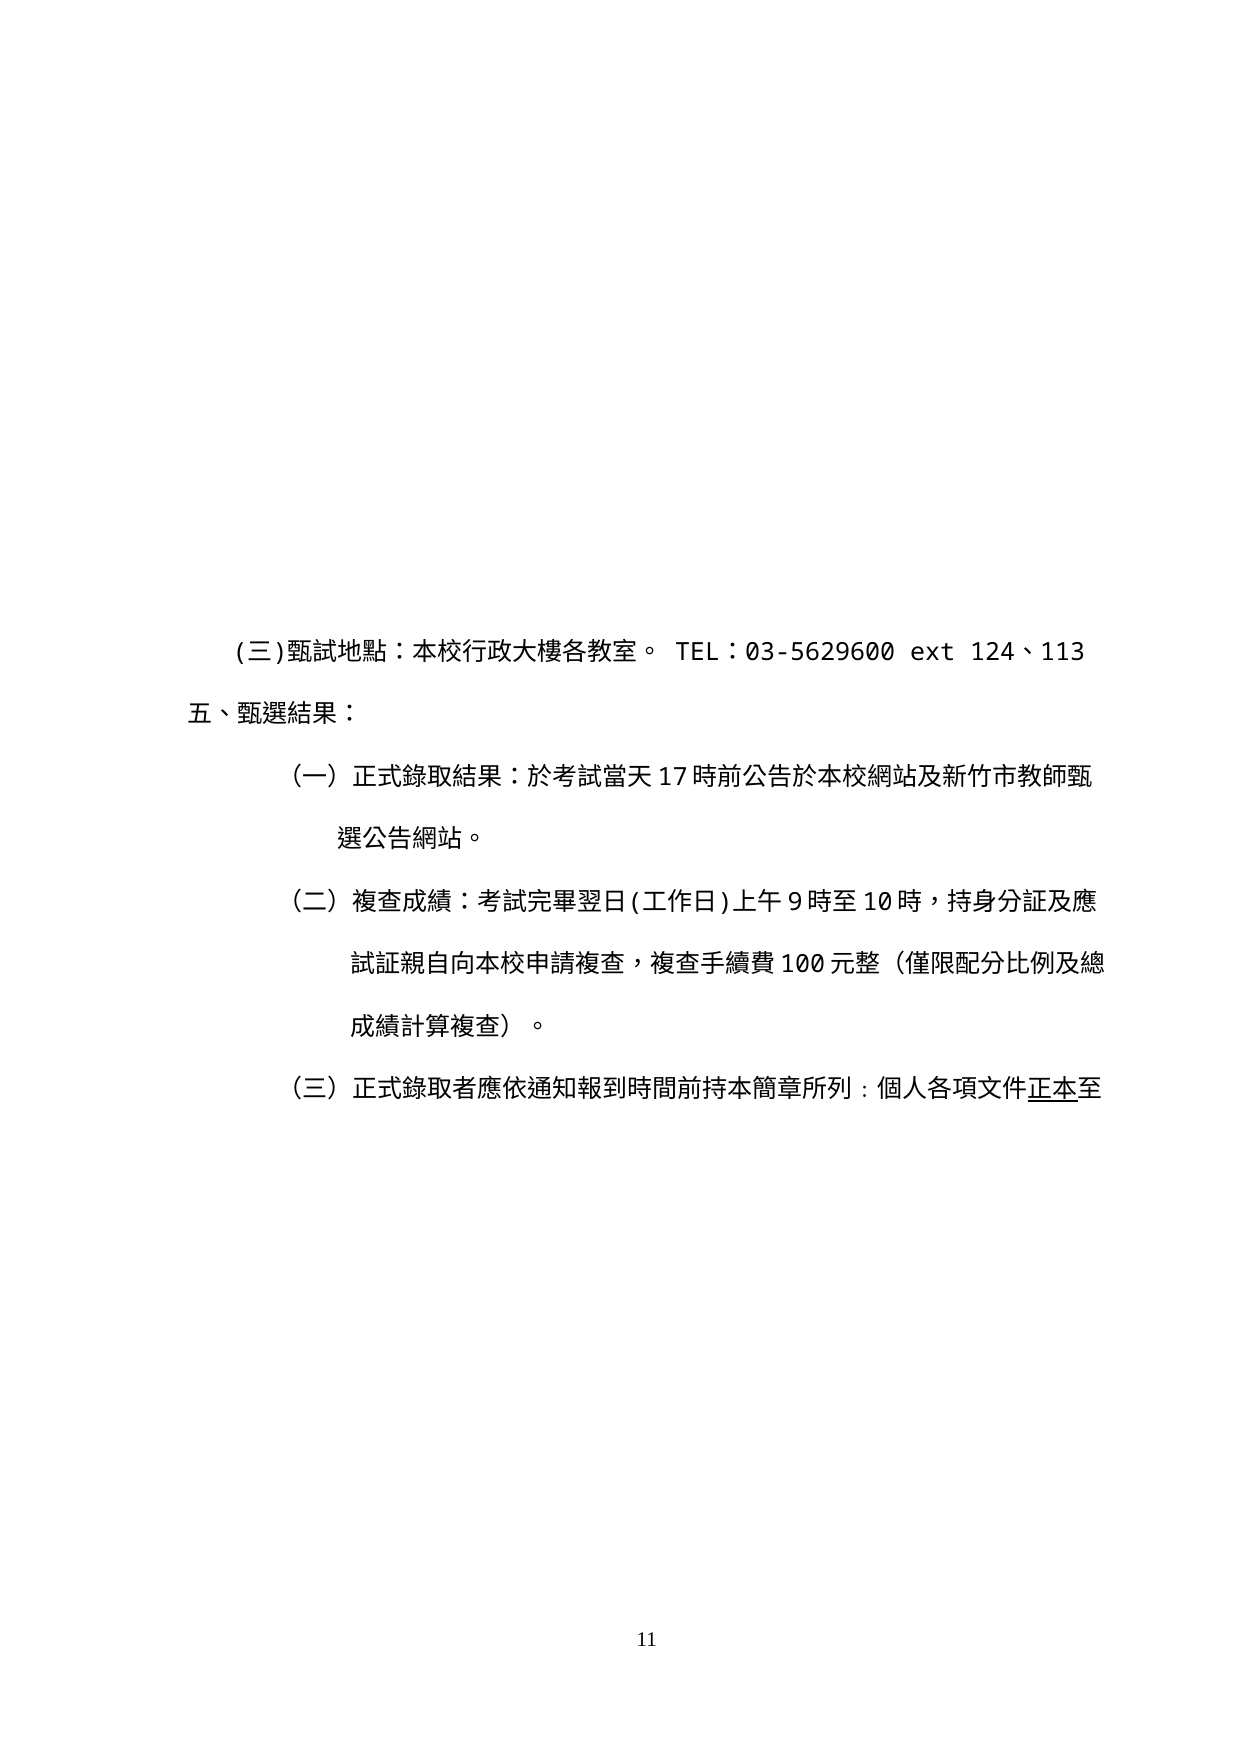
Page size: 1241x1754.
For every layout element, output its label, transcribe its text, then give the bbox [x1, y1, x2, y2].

text （二）複查成績：考試完畢翌日(工作日)上午9時至10時，持身分証及應試証親自向本校申請複查，複查手續費100元整（僅限配分比例及總成績計算複查）。 [187, 858, 1106, 1045]
text (三)甄試地點：本校行政大樓各教室。 TEL：03-5629600 ext 124、113 [187, 608, 1106, 670]
text （一）正式錄取結果：於考試當天17時前公告於本校網站及新竹市教師甄選公告網站。 [187, 733, 1106, 858]
text 五、甄選結果： [187, 670, 1106, 733]
text （三）正式錄取者應依通知報到時間前持本簡章所列﹕個人各項文件正本至 [187, 1045, 1106, 1108]
